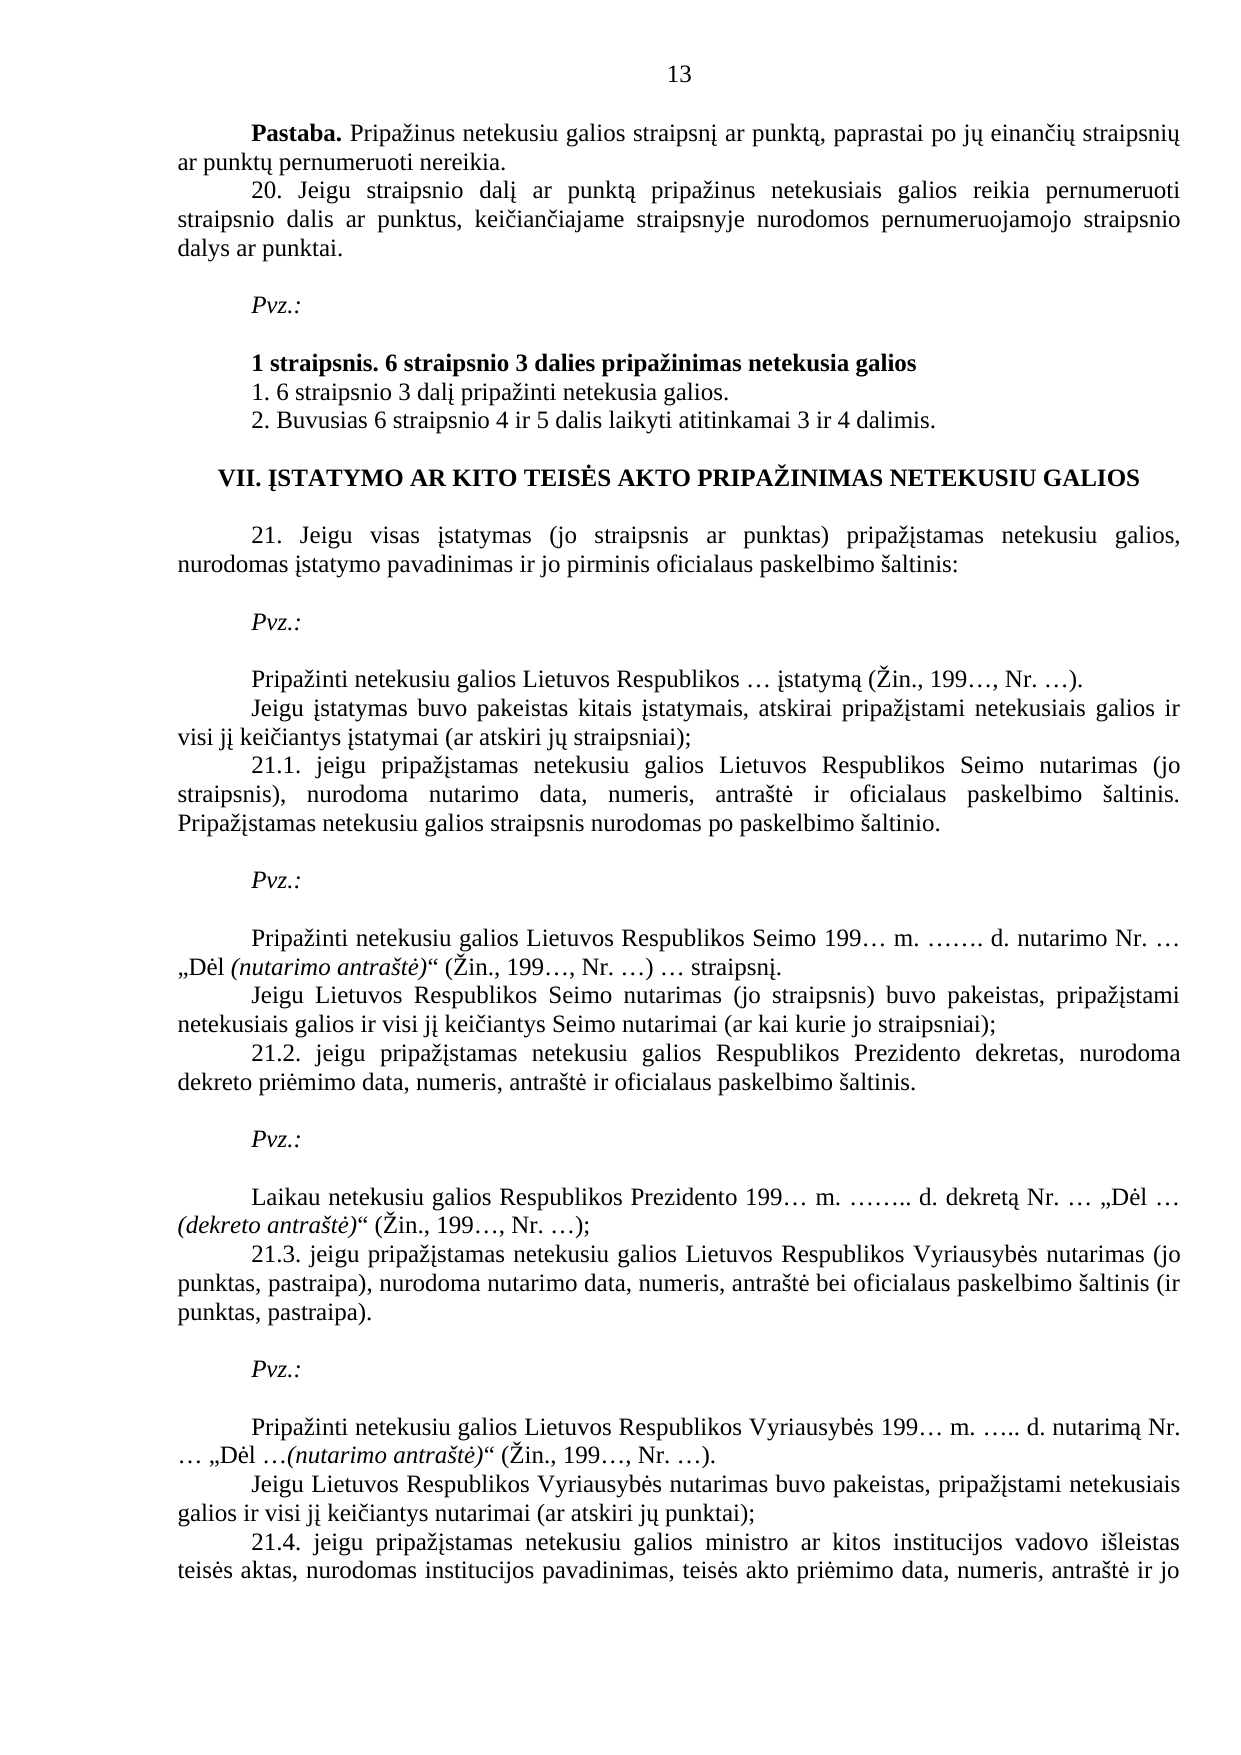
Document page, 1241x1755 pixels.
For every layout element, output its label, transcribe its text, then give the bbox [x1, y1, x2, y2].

text Pripažinti netekusiu galios Lietuvos Respublikos Seimo 199… m. ……. d. nutarimo Nr. … „Dėl (nutarimo antraštė)“ (Žin., 199…, Nr. …) … straipsnį. [177, 923, 1181, 981]
text Jeigu įstatymas buvo pakeistas kitais įstatymais, atskirai pripažįstami netekusiais galios ir visi jį keičiantys įstatymai (ar atskiri jų straipsniai); [177, 693, 1181, 751]
text 21.3. jeigu pripažįstamas netekusiu galios Lietuvos Respublikos Vyriausybės nutarimas (jo punktas, pastraipa), nurodoma nutarimo data, numeris, antraštė bei oficialaus paskelbimo šaltinis (ir punktas, pastraipa). [177, 1239, 1181, 1326]
text 21.1. jeigu pripažįstamas netekusiu galios Lietuvos Respublikos Seimo nutarimas (jo straipsnis), nurodoma nutarimo data, numeris, antraštė ir oficialaus paskelbimo šaltinis. Pripažįstamas netekusiu galios straipsnis nurodomas po paskelbimo šaltinio. [177, 751, 1181, 837]
text Pripažinti netekusiu galios Lietuvos Respublikos Vyriausybės 199… m. ….. d. nutarimą Nr. … „Dėl …(nutarimo antraštė)“ (Žin., 199…, Nr. …). [177, 1412, 1181, 1469]
text Pripažinti netekusiu galios Lietuvos Respublikos … įstatymą (Žin., 199…, Nr. …). [177, 664, 1181, 693]
text Laikau netekusiu galios Respublikos Prezidento 199… m. …….. d. dekretą Nr. … „Dėl … (dekreto antraštė)“ (Žin., 199…, Nr. …); [177, 1182, 1181, 1239]
text Pvz.: [177, 1124, 1181, 1153]
text 1 straipsnis. 6 straipsnio 3 dalies pripažinimas netekusia galios [177, 348, 1181, 377]
text 20. Jeigu straipsnio dalį ar punktą pripažinus netekusiais galios reikia pernumeruoti straipsnio dalis ar punktus, keičiančiajame straipsnyje nurodomos pernumeruojamojo straipsnio dalys ar punktai. [177, 176, 1181, 262]
text Jeigu Lietuvos Respublikos Vyriausybės nutarimas buvo pakeistas, pripažįstami netekusiais galios ir visi jį keičiantys nutarimai (ar atskiri jų punktai); [177, 1469, 1181, 1527]
text 21.4. jeigu pripažįstamas netekusiu galios ministro ar kitos institucijos vadovo išleistas teisės aktas, nurodomas institucijos pavadinimas, teisės akto priėmimo data, numeris, antraštė ir jo [177, 1527, 1181, 1584]
text Pvz.: [177, 607, 1181, 636]
text VII. Įstatymo ar kito teisės akto pripažinimas netekusiu galios [177, 463, 1181, 492]
text 1. 6 straipsnio 3 dalį pripažinti netekusia galios. [177, 377, 1181, 406]
text 2. Buvusias 6 straipsnio 4 ir 5 dalis laikyti atitinkamai 3 ir 4 dalimis. [177, 406, 1181, 434]
text Pvz.: [177, 866, 1181, 894]
text Jeigu Lietuvos Respublikos Seimo nutarimas (jo straipsnis) buvo pakeistas, pripažįstami netekusiais galios ir visi jį keičiantys Seimo nutarimai (ar kai kurie jo straipsniai); [177, 981, 1181, 1038]
text Pvz.: [177, 1354, 1181, 1383]
text 21. Jeigu visas įstatymas (jo straipsnis ar punktas) pripažįstamas netekusiu galios, nurodomas įstatymo pavadinimas ir jo pirminis oficialaus paskelbimo šaltinis: [177, 521, 1181, 578]
text Pvz.: [177, 291, 1181, 319]
text 21.2. jeigu pripažįstamas netekusiu galios Respublikos Prezidento dekretas, nurodoma dekreto priėmimo data, numeris, antraštė ir oficialaus paskelbimo šaltinis. [177, 1038, 1181, 1096]
text Pastaba. Pripažinus netekusiu galios straipsnį ar punktą, paprastai po jų einančių straipsnių ar punktų pernumeruoti nereikia. [177, 118, 1181, 176]
